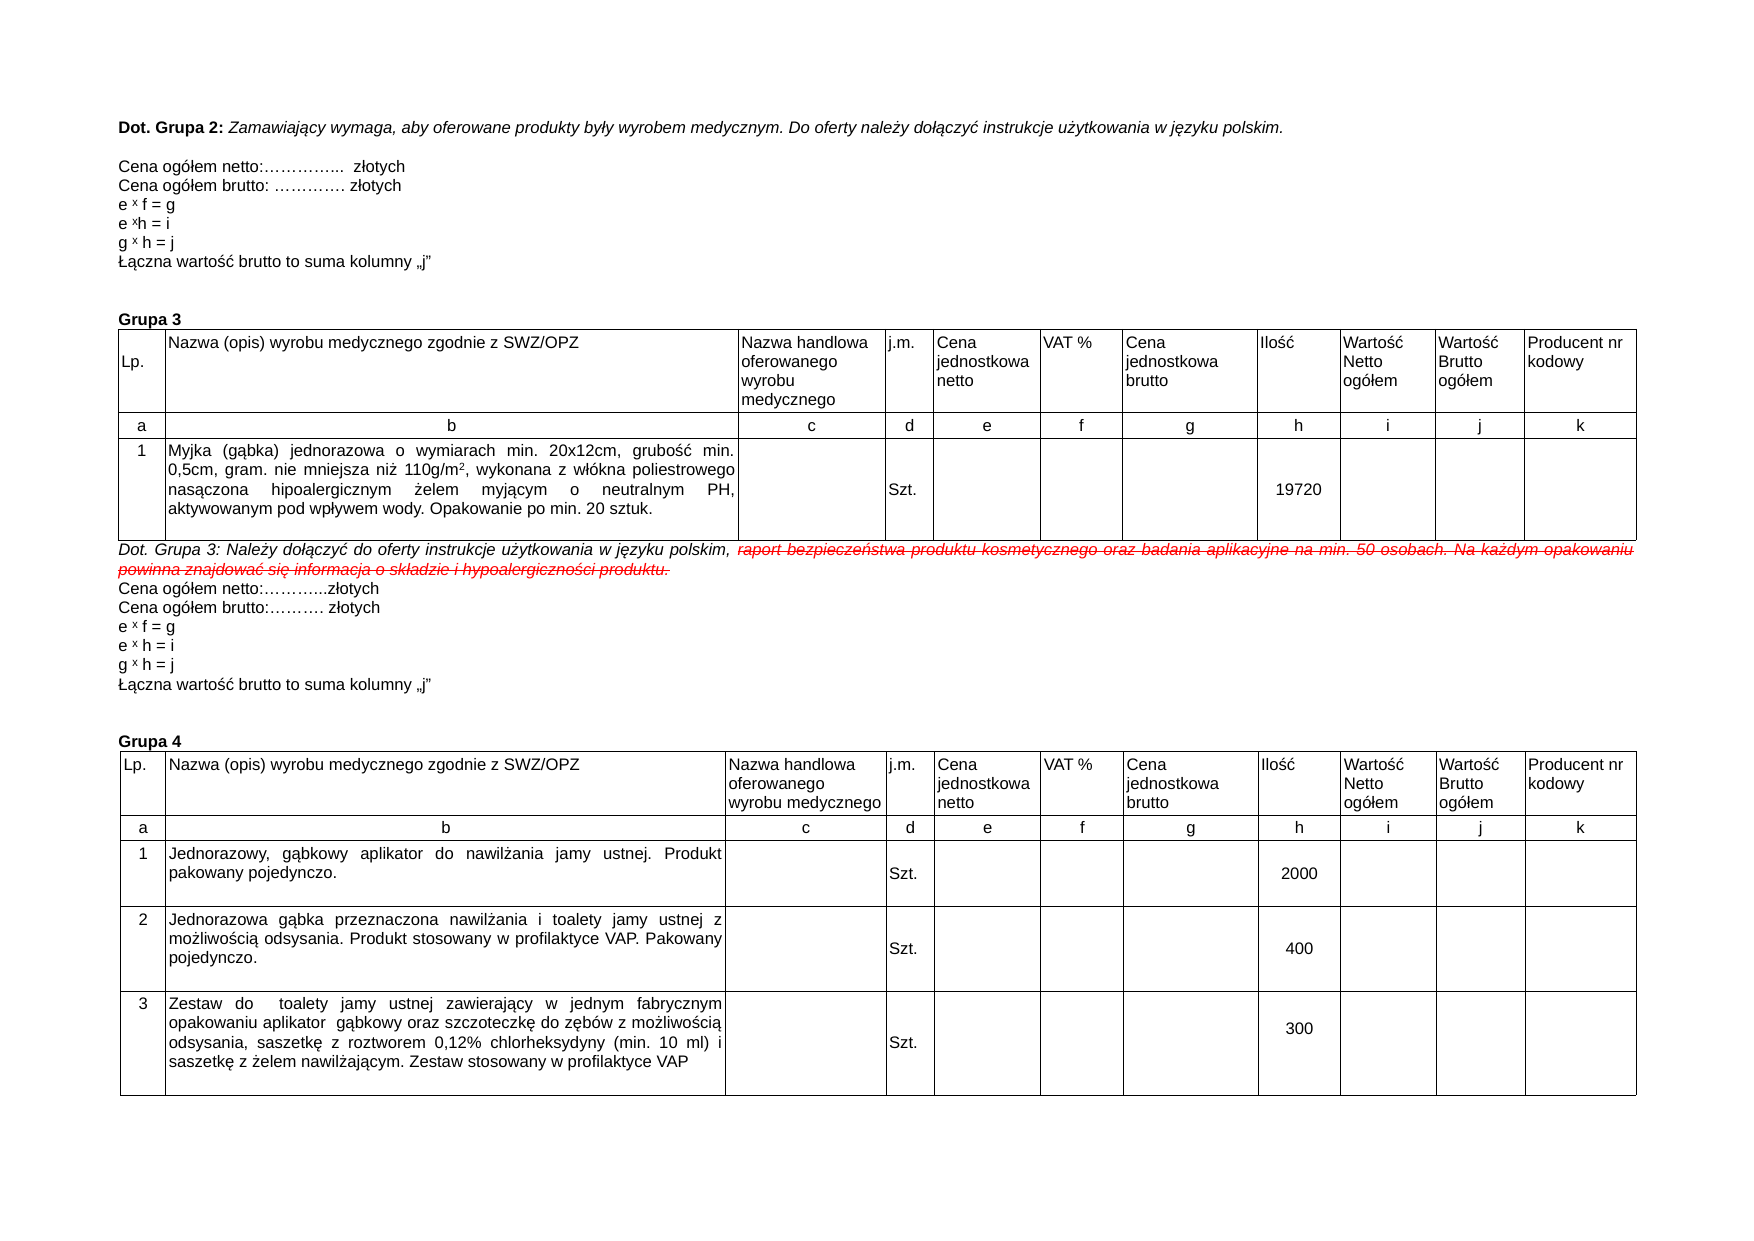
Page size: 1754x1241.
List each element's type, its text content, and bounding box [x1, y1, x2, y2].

table_cell k [1525, 413, 1636, 437]
text Cena ogółem netto:…………... złotych [118, 156, 1636, 176]
table_header Ilość [1259, 752, 1340, 815]
table_cell [1526, 992, 1636, 1094]
table_cell [935, 907, 1040, 991]
text Grupa 4 [118, 732, 1636, 751]
table_cell 3 [121, 992, 165, 1094]
table_cell b [166, 413, 738, 437]
table_cell Zestaw do toalety jamy ustnej zawierający w jednym fabrycznym opakowaniu aplikator gąbkowy oraz szczoteczkę do zębów z możliwością odsysania, saszetkę z roztworem 0,12% chlorheksydyny (min. 10 ml) i saszetkę z żelem nawilżającym. Zestaw stosowany w profilaktyce VAP [166, 992, 725, 1094]
table_header Producent nr kodowy [1526, 752, 1636, 815]
table_header j.m. [886, 330, 933, 412]
text Cena ogółem netto:………...złotych [118, 578, 1636, 598]
table_header Producent nr kodowy [1525, 330, 1636, 412]
table_cell [1437, 841, 1525, 906]
table_cell 19720 [1258, 439, 1340, 540]
table_cell a [119, 413, 165, 437]
table_cell j [1436, 413, 1524, 437]
table_header Lp. [119, 330, 165, 412]
table_cell [1526, 841, 1636, 906]
text e ˣ h = i [118, 636, 1636, 655]
table_header Wartość Netto ogółem [1341, 752, 1436, 815]
table_cell [726, 907, 886, 991]
table_header Nazwa handlowa oferowanego wyrobu medycznego [739, 330, 885, 412]
table_cell [935, 841, 1040, 906]
table_cell [1124, 992, 1258, 1094]
table_cell j [1437, 816, 1525, 840]
table_cell h [1259, 816, 1340, 840]
table_cell e [934, 413, 1040, 437]
text g ˣ h = j [118, 233, 1636, 252]
table_cell [1041, 907, 1123, 991]
table_header VAT % [1041, 330, 1122, 412]
table_header Wartość Brutto ogółem [1437, 752, 1525, 815]
table_cell b [166, 816, 725, 840]
text e ˣh = i [118, 214, 1636, 233]
table_cell [1124, 907, 1258, 991]
table_cell k [1526, 816, 1636, 840]
table_header Nazwa handlowa oferowanego wyrobu medycznego [726, 752, 886, 815]
table_cell [1437, 992, 1525, 1094]
table_cell g [1124, 816, 1258, 840]
text Grupa 3 [118, 310, 1636, 329]
table_cell [1525, 439, 1636, 540]
table_cell [1041, 841, 1123, 906]
table_cell i [1341, 413, 1435, 437]
table_header Cena jednostkowa brutto [1124, 752, 1258, 815]
text Dot. Grupa 2: Zamawiający wymaga, aby oferowane produkty były wyrobem medycznym. Do oferty należy dołączyć instrukcje użytkowania w języku polskim. [118, 118, 1636, 137]
table_cell a [121, 816, 165, 840]
table_header j.m. [887, 752, 934, 815]
table_header Nazwa (opis) wyrobu medycznego zgodnie z SWZ/OPZ [166, 752, 725, 815]
table_header VAT % [1041, 752, 1123, 815]
table_cell i [1341, 816, 1436, 840]
table_cell [739, 439, 885, 540]
table_cell [1436, 439, 1524, 540]
table_header Lp. [121, 752, 165, 815]
table_cell d [887, 816, 934, 840]
table_cell 2000 [1259, 841, 1340, 906]
table_cell f [1041, 816, 1123, 840]
text Łączna wartość brutto to suma kolumny „j” [118, 674, 1636, 693]
table_cell g [1123, 413, 1257, 437]
table_header Ilość [1258, 330, 1340, 412]
table_cell [1123, 439, 1257, 540]
table_cell Szt. [887, 841, 934, 906]
table_header Cena jednostkowa brutto [1123, 330, 1257, 412]
table_cell c [739, 413, 885, 437]
table_cell f [1041, 413, 1122, 437]
text e ˣ f = g [118, 195, 1636, 214]
table_cell [1341, 907, 1436, 991]
table_cell [1341, 439, 1435, 540]
table_cell h [1258, 413, 1340, 437]
table_header Cena jednostkowa netto [934, 330, 1040, 412]
table_cell 400 [1259, 907, 1340, 991]
text Dot. Grupa 3: Należy dołączyć do oferty instrukcje użytkowania w języku polskim, raport bezpieczeństwa produktu kosmetycznego oraz badania aplikacyjne na min. 50 osobach. Na każdym opakowaniu powinna znajdować się informacja o składzie i hypoalergiczności produktu. [118, 541, 1636, 578]
text Łączna wartość brutto to suma kolumny „j” [118, 252, 1636, 271]
table_header Cena jednostkowa netto [935, 752, 1040, 815]
table_header Wartość Brutto ogółem [1436, 330, 1524, 412]
table_cell [726, 841, 886, 906]
table_cell 300 [1259, 992, 1340, 1094]
table_cell Szt. [887, 907, 934, 991]
table_cell Szt. [886, 439, 933, 540]
table_cell d [886, 413, 933, 437]
table_cell Jednorazowy, gąbkowy aplikator do nawilżania jamy ustnej. Produkt pakowany pojedynczo. [166, 841, 725, 906]
table_cell Myjka (gąbka) jednorazowa o wymiarach min. 20x12cm, grubość min. 0,5cm, gram. nie mniejsza niż 110g/m2, wykonana z włókna poliestrowego nasączona hipoalergicznym żelem myjącym o neutralnym PH, aktywowanym pod wpływem wody. Opakowanie po min. 20 sztuk. [166, 439, 738, 540]
table_cell [726, 992, 886, 1094]
table_cell [935, 992, 1040, 1094]
table_cell 2 [121, 907, 165, 991]
table_cell 1 [119, 439, 165, 540]
table_cell Szt. [887, 992, 934, 1094]
table_cell [1341, 992, 1436, 1094]
table_cell [1437, 907, 1525, 991]
table_cell c [726, 816, 886, 840]
table_cell [1341, 841, 1436, 906]
text e ˣ f = g [118, 617, 1636, 636]
text Cena ogółem brutto:………. złotych [118, 598, 1636, 617]
table_cell [1526, 907, 1636, 991]
table_cell 1 [121, 841, 165, 906]
text Cena ogółem brutto: …………. złotych [118, 176, 1636, 195]
table_cell [1124, 841, 1258, 906]
table_cell [934, 439, 1040, 540]
table_header Wartość Netto ogółem [1341, 330, 1435, 412]
table_header Nazwa (opis) wyrobu medycznego zgodnie z SWZ/OPZ [166, 330, 738, 412]
table_cell Jednorazowa gąbka przeznaczona nawilżania i toalety jamy ustnej z możliwością odsysania. Produkt stosowany w profilaktyce VAP. Pakowany pojedynczo. [166, 907, 725, 991]
table_cell [1041, 439, 1122, 540]
table_cell e [935, 816, 1040, 840]
text g ˣ h = j [118, 655, 1636, 674]
table_cell [1041, 992, 1123, 1094]
